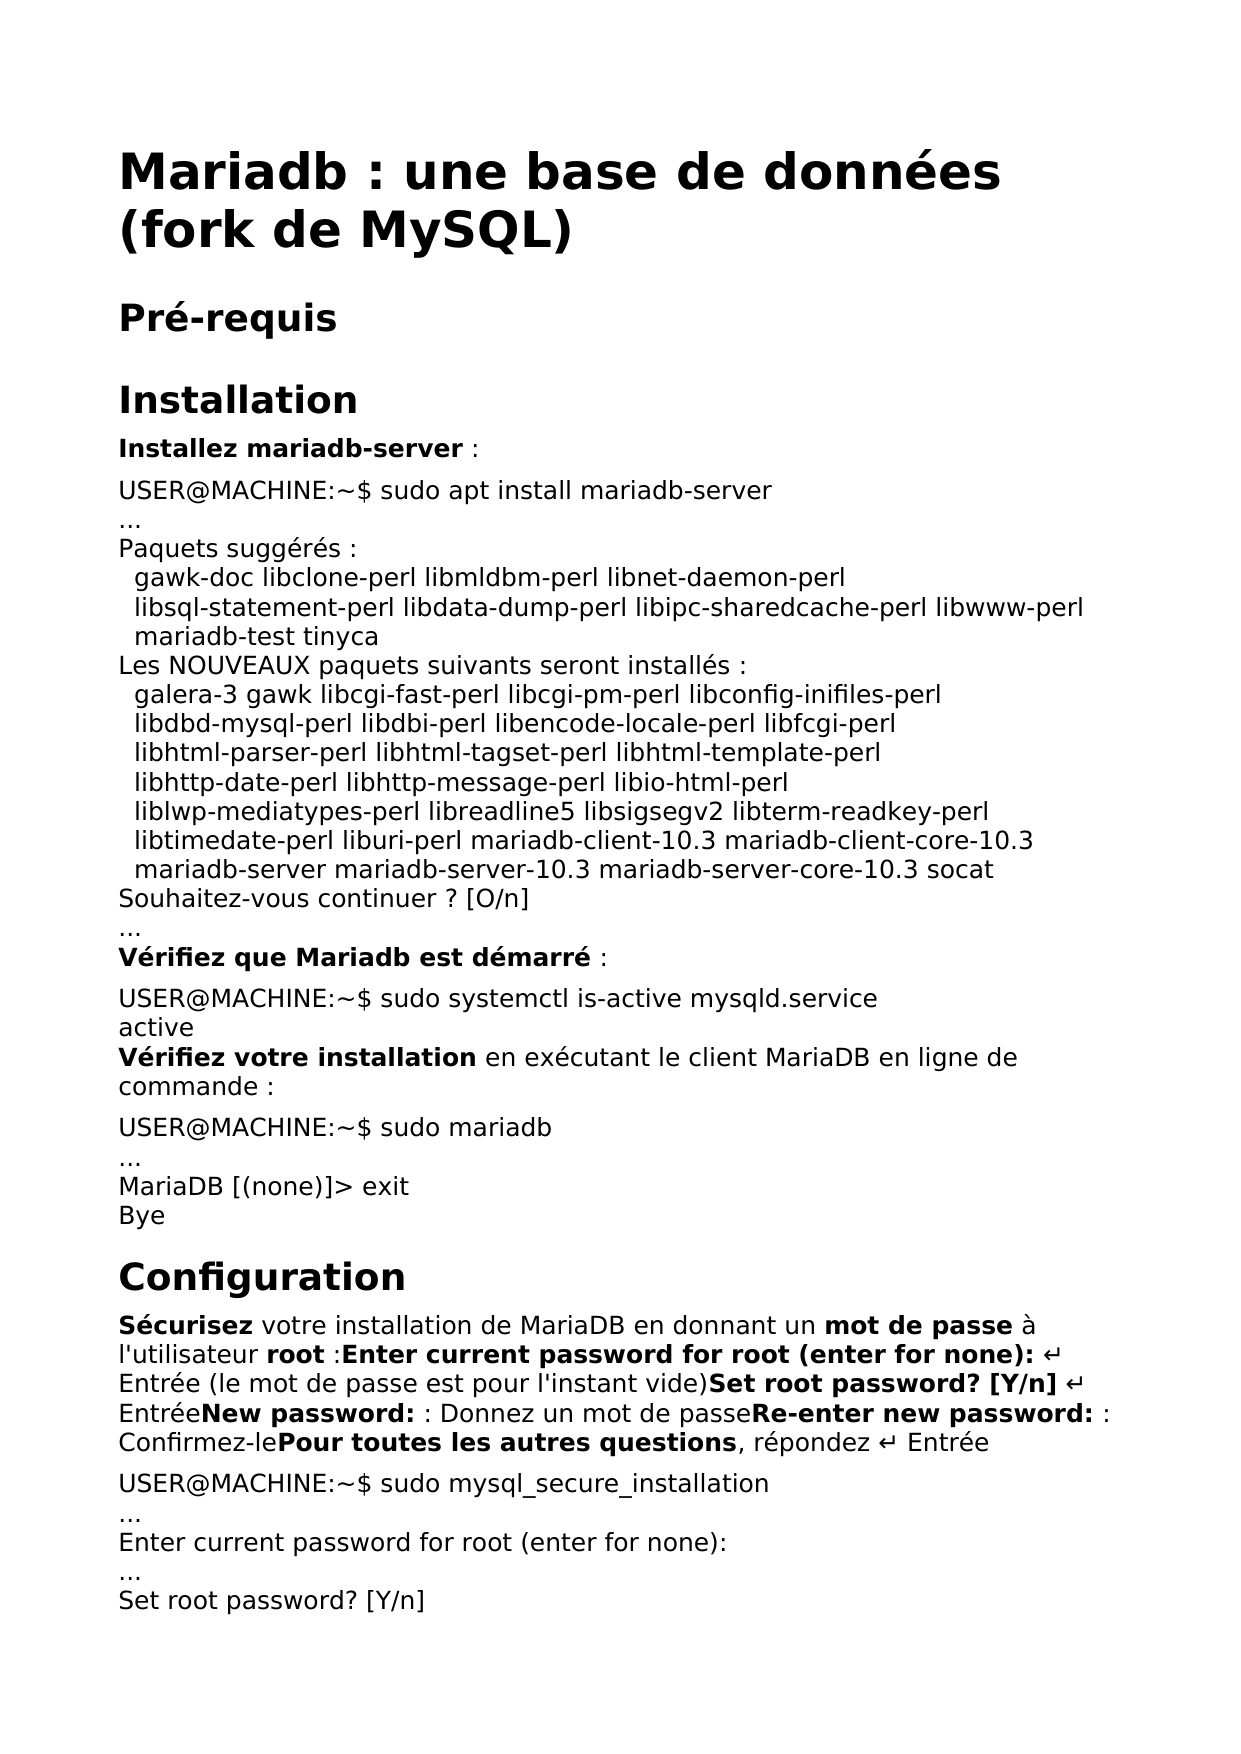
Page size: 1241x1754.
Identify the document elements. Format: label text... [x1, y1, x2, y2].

text Installez mariadb-server : [118, 434, 1122, 463]
text Vérifiez que Mariadb est démarré : [118, 943, 1122, 972]
text USER@MACHINE:~$ sudo systemctl is-active mysqld.service active [118, 984, 1122, 1043]
text Sécurisez votre installation de MariaDB en donnant un mot de passe à l'utilisateur root :Enter current password for root (enter for none): ↵ Entrée (le mot de passe est pour l'instant vide)Set root password? [Y/n] ↵ EntréeNew password: : Donnez un mot de passeRe-enter new password: : Confirmez-lePour toutes les autres questions, répondez ↵ Entrée [118, 1311, 1122, 1457]
subtitle Configuration [118, 1255, 1122, 1299]
text Vérifiez votre installation en exécutant le client MariaDB en ligne de commande : [118, 1043, 1122, 1101]
text USER@MACHINE:~$ sudo apt install mariadb-server ... Paquets suggérés : gawk-doc libclone-perl libmldbm-perl libnet-daemon-perl libsql-statement-perl libdata-dump-perl libipc-sharedcache-perl libwww-perl mariadb-test tinyca Les NOUVEAUX paquets suivants seront installés : galera-3 gawk libcgi-fast-perl libcgi-pm-perl libconfig-inifiles-perl libdbd-mysql-perl libdbi-perl libencode-locale-perl libfcgi-perl libhtml-parser-perl libhtml-tagset-perl libhtml-template-perl libhttp-date-perl libhttp-message-perl libio-html-perl liblwp-mediatypes-perl libreadline5 libsigsegv2 libterm-readkey-perl libtimedate-perl liburi-perl mariadb-client-10.3 mariadb-client-core-10.3 mariadb-server mariadb-server-10.3 mariadb-server-core-10.3 socat Souhaitez-vous continuer ? [O/n] ... [118, 476, 1122, 943]
subtitle Installation [118, 378, 1122, 422]
text USER@MACHINE:~$ sudo mysql_secure_installation ... Enter current password for root (enter for none): ... Set root password? [Y/n] [118, 1470, 1122, 1616]
subtitle Mariadb : une base de données (fork de MySQL) [118, 143, 1122, 259]
text USER@MACHINE:~$ sudo mariadb ... MariaDB [(none)]> exit Bye [118, 1113, 1122, 1230]
subtitle Pré-requis [118, 297, 1122, 341]
